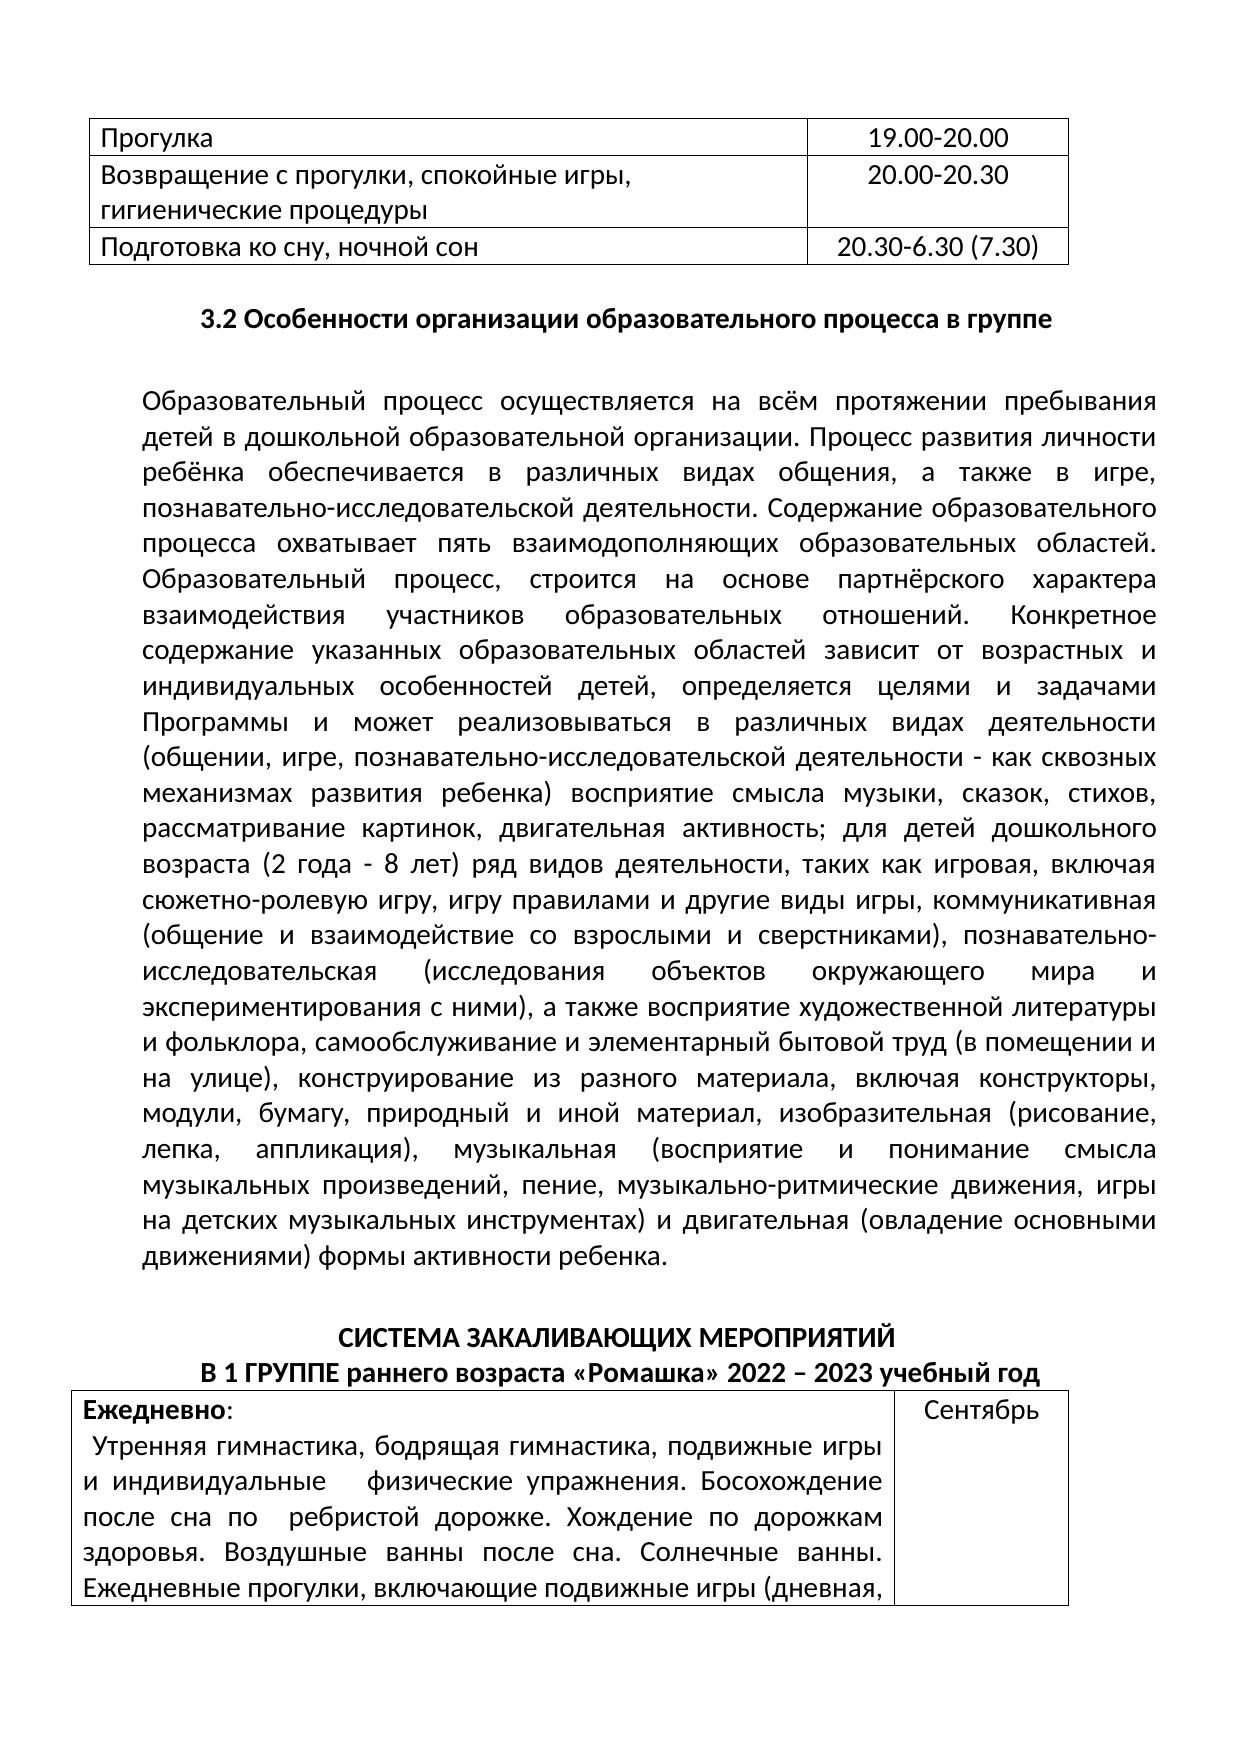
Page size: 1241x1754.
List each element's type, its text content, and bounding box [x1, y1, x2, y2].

table_header Ежедневно: Утренняя гимнастика, бодрящая гимнастика, подвижные игры и индивидуальные физические упражнения. Босохождение после сна по ребристой дорожке. Хождение по дорожкам здоровья. Воздушные ванны после сна. Солнечные ванны. Ежедневные прогулки, включающие подвижные игры (дневная, [72, 1391, 894, 1605]
table_header Сентябрь [895, 1391, 1068, 1605]
text Образовательный процесс осуществляется на всём протяжении пребывания детей в дошкольной образовательной организации. Процесс развития личности ребёнка обеспечивается в различных видах общения, а также в игре, познавательно-исследовательской деятельности. Содержание образовательного процесса охватывает пять взаимодополняющих образовательных областей. Образовательный процесс, строится на основе партнёрского характера взаимодействия участников образовательных отношений. Конкретное содержание указанных образовательных областей зависит от возрастных и индивидуальных особенностей детей, определяется целями и задачами Программы и может реализовываться в различных видах деятельности (общении, игре, познавательно-исследовательской деятельности - как сквозных механизмах развития ребенка) восприятие смысла музыки, сказок, стихов, рассматривание картинок, двигательная активность; для детей дошкольного возраста (2 года - 8 лет) ряд видов деятельности, таких как игровая, включая сюжетно-ролевую игру, игру правилами и другие виды игры, коммуникативная (общение и взаимодействие со взрослыми и сверстниками), познавательно-исследовательская (исследования объектов окружающего мира и экспериментирования с ними), а также восприятие художественной литературы и фольклора, самообслуживание и элементарный бытовой труд (в помещении и на улице), конструирование из разного материала, включая конструкторы, модули, бумагу, природный и иной материал, изобразительная (рисование, лепка, аппликация), музыкальная (восприятие и понимание смысла музыкальных произведений, пение, музыкально-ритмические движения, игры на детских музыкальных инструментах) и двигательная (овладение основными движениями) формы активности ребенка. [142, 382, 1157, 1273]
text СИСТЕМА ЗАКАЛИВАЮЩИХ МЕРОПРИЯТИЙ [83, 1319, 1157, 1354]
table_header 3.2 Особенности организации образовательного процесса в группе [200, 300, 1087, 336]
table_cell 19.00-20.00 [808, 119, 1068, 155]
table_cell Подготовка ко сну, ночной сон [90, 228, 807, 264]
table_cell Возвращение с прогулки, спокойные игры, гигиенические процедуры [90, 156, 807, 227]
table_cell Прогулка [90, 119, 807, 155]
text В 1 ГРУППЕ раннего возраста «Ромашка» 2022 – 2023 учебный год [83, 1354, 1157, 1390]
table_header [84, 300, 200, 336]
table_cell 20.00-20.30 [808, 156, 1068, 227]
table_cell 20.30-6.30 (7.30) [808, 228, 1068, 264]
